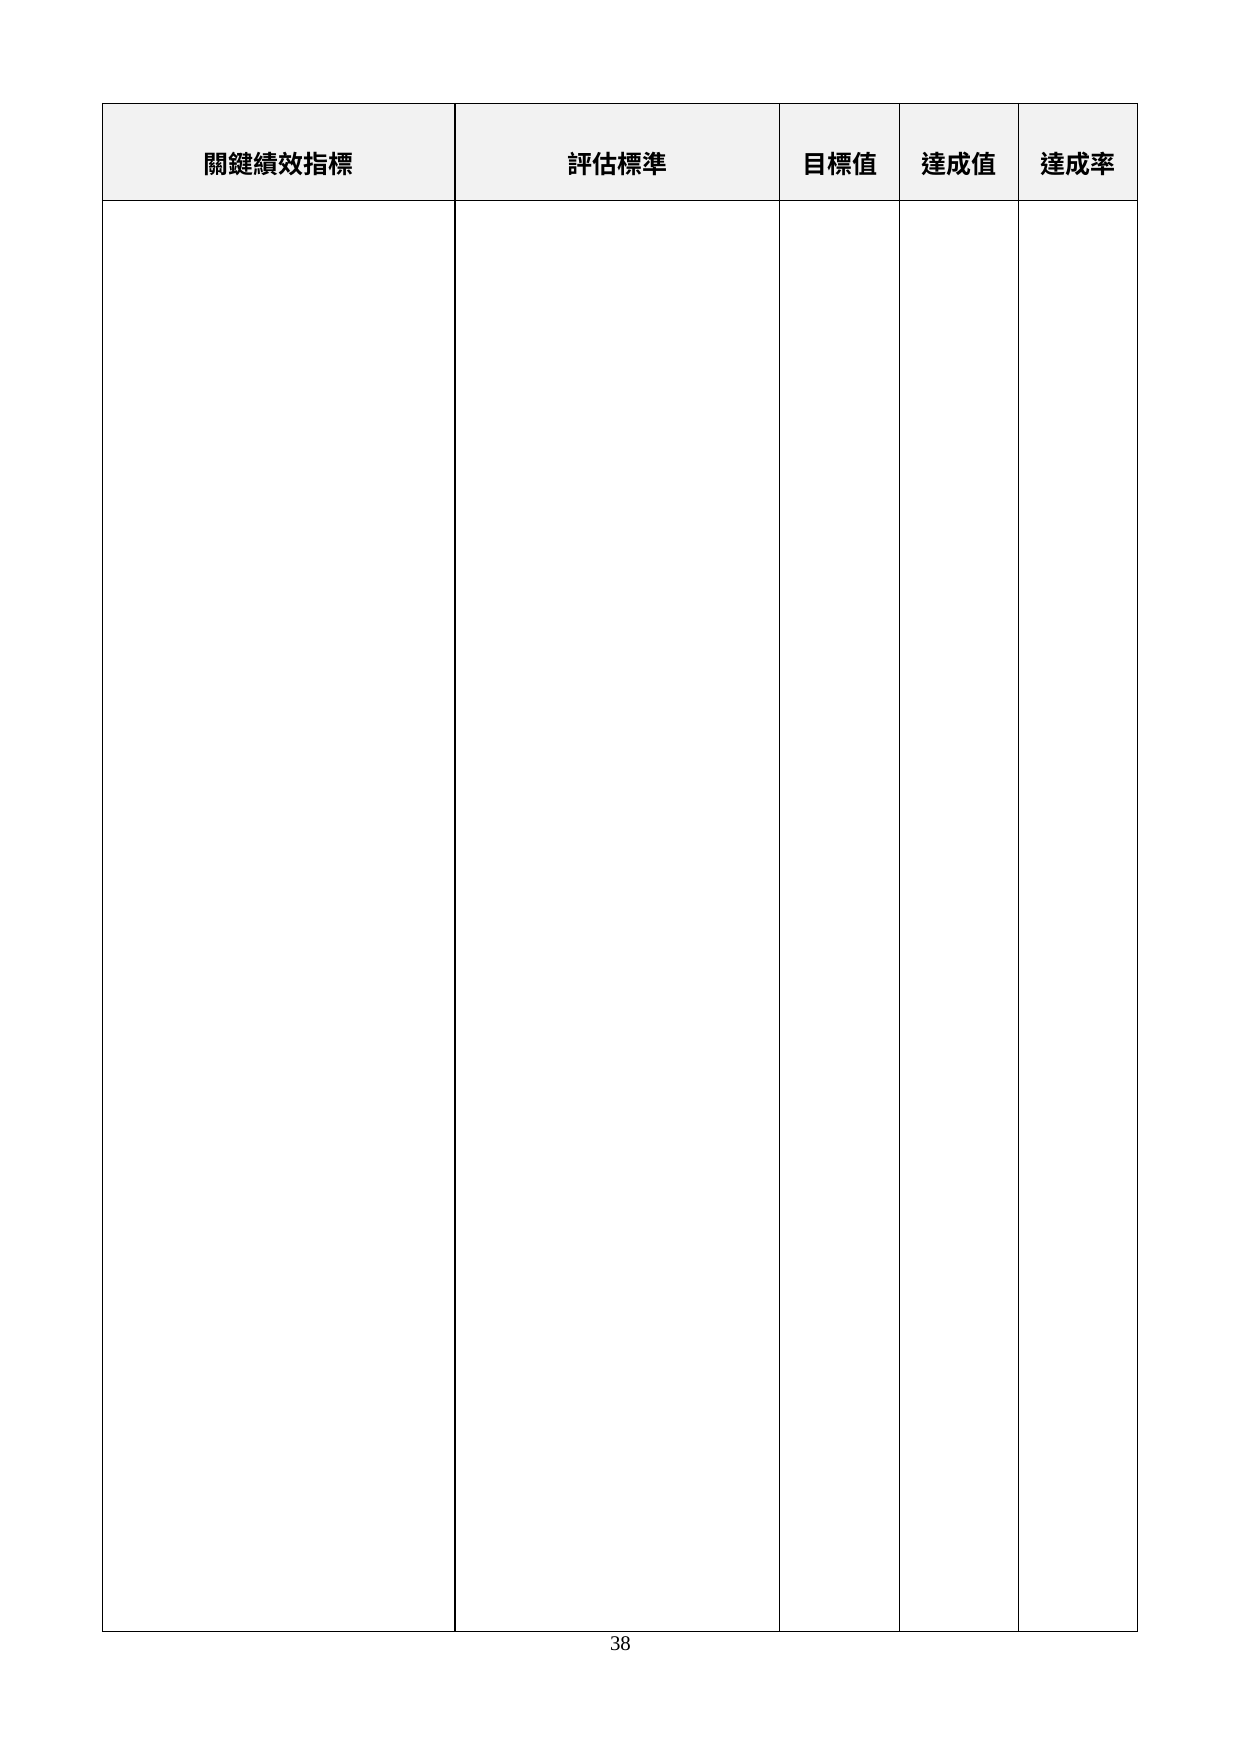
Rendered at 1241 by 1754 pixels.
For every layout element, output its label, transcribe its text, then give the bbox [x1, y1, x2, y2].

table_cell [1019, 201, 1137, 1631]
table_cell [900, 201, 1018, 1631]
table_header 目標值 [780, 104, 899, 200]
table_header 評估標準 [456, 104, 779, 200]
table_cell （自訂指標） [103, 201, 454, 1631]
table_cell [780, 201, 899, 1631]
table_header 達成率 [1019, 104, 1137, 200]
table_header 關鍵績效指標 [103, 104, 454, 200]
table_header 達成值 [900, 104, 1018, 200]
table_cell [456, 201, 779, 1631]
